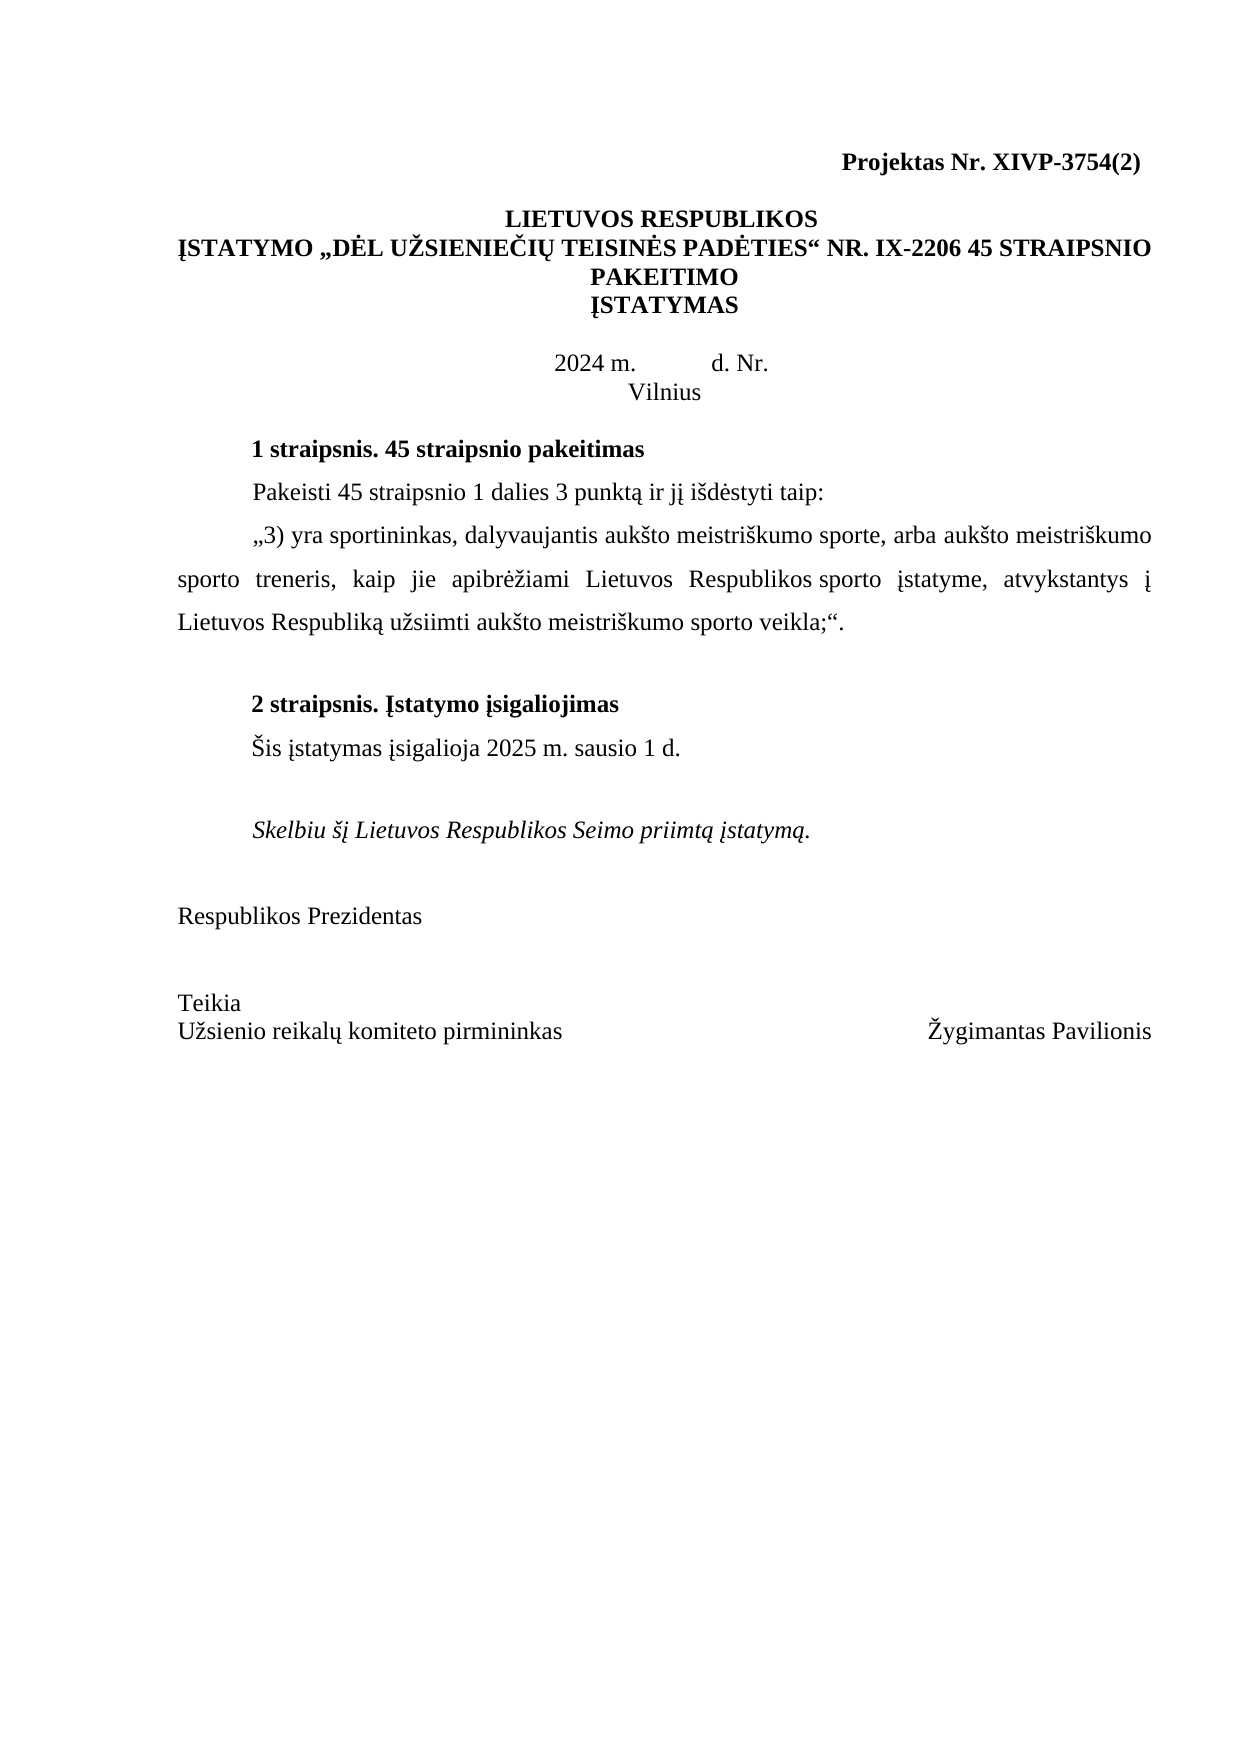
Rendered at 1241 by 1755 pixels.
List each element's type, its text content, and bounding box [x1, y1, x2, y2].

text Užsienio reikalų komiteto pirmininkas Žygimantas Pavilionis [177, 1016, 1152, 1045]
text „3) yra sportininkas, dalyvaujantis aukšto meistriškumo sporte, arba aukšto meistriškumo sporto treneris, kaip jie apibrėžiami Lietuvos Respublikos sporto įstatyme, atvykstantys į Lietuvos Respubliką užsiimti aukšto meistriškumo sporto veikla;“. [177, 521, 1152, 636]
text LIETUVOS RESPUBLIKOS [177, 204, 1152, 233]
text ĮSTATYMAS [177, 291, 1152, 319]
text 2024 m. d. Nr. [177, 348, 1152, 377]
text Respublikos Prezidentas [177, 901, 1152, 930]
text Vilnius [177, 377, 1152, 406]
text 2 straipsnis. Įstatymo įsigaliojimas [177, 689, 1152, 718]
text Skelbiu šį Lietuvos Respublikos Seimo priimtą įstatymą. [177, 815, 1152, 844]
text ĮSTATYMO „DĖL UŽSIENIEČIŲ TEISINĖS PADĖTIES“ NR. IX-2206 45 STRAIPSNIO PAKEITIMO [177, 233, 1152, 291]
text Šis įstatymas įsigalioja 2025 m. sausio 1 d. [177, 733, 1152, 761]
text Pakeisti 45 straipsnio 1 dalies 3 punktą ir jį išdėstyti taip: [177, 477, 1152, 506]
text 1 straipsnis. 45 straipsnio pakeitimas [177, 434, 1152, 463]
text Teikia [177, 988, 1152, 1016]
text Projektas Nr. XIVP-3754(2) [842, 147, 1152, 176]
